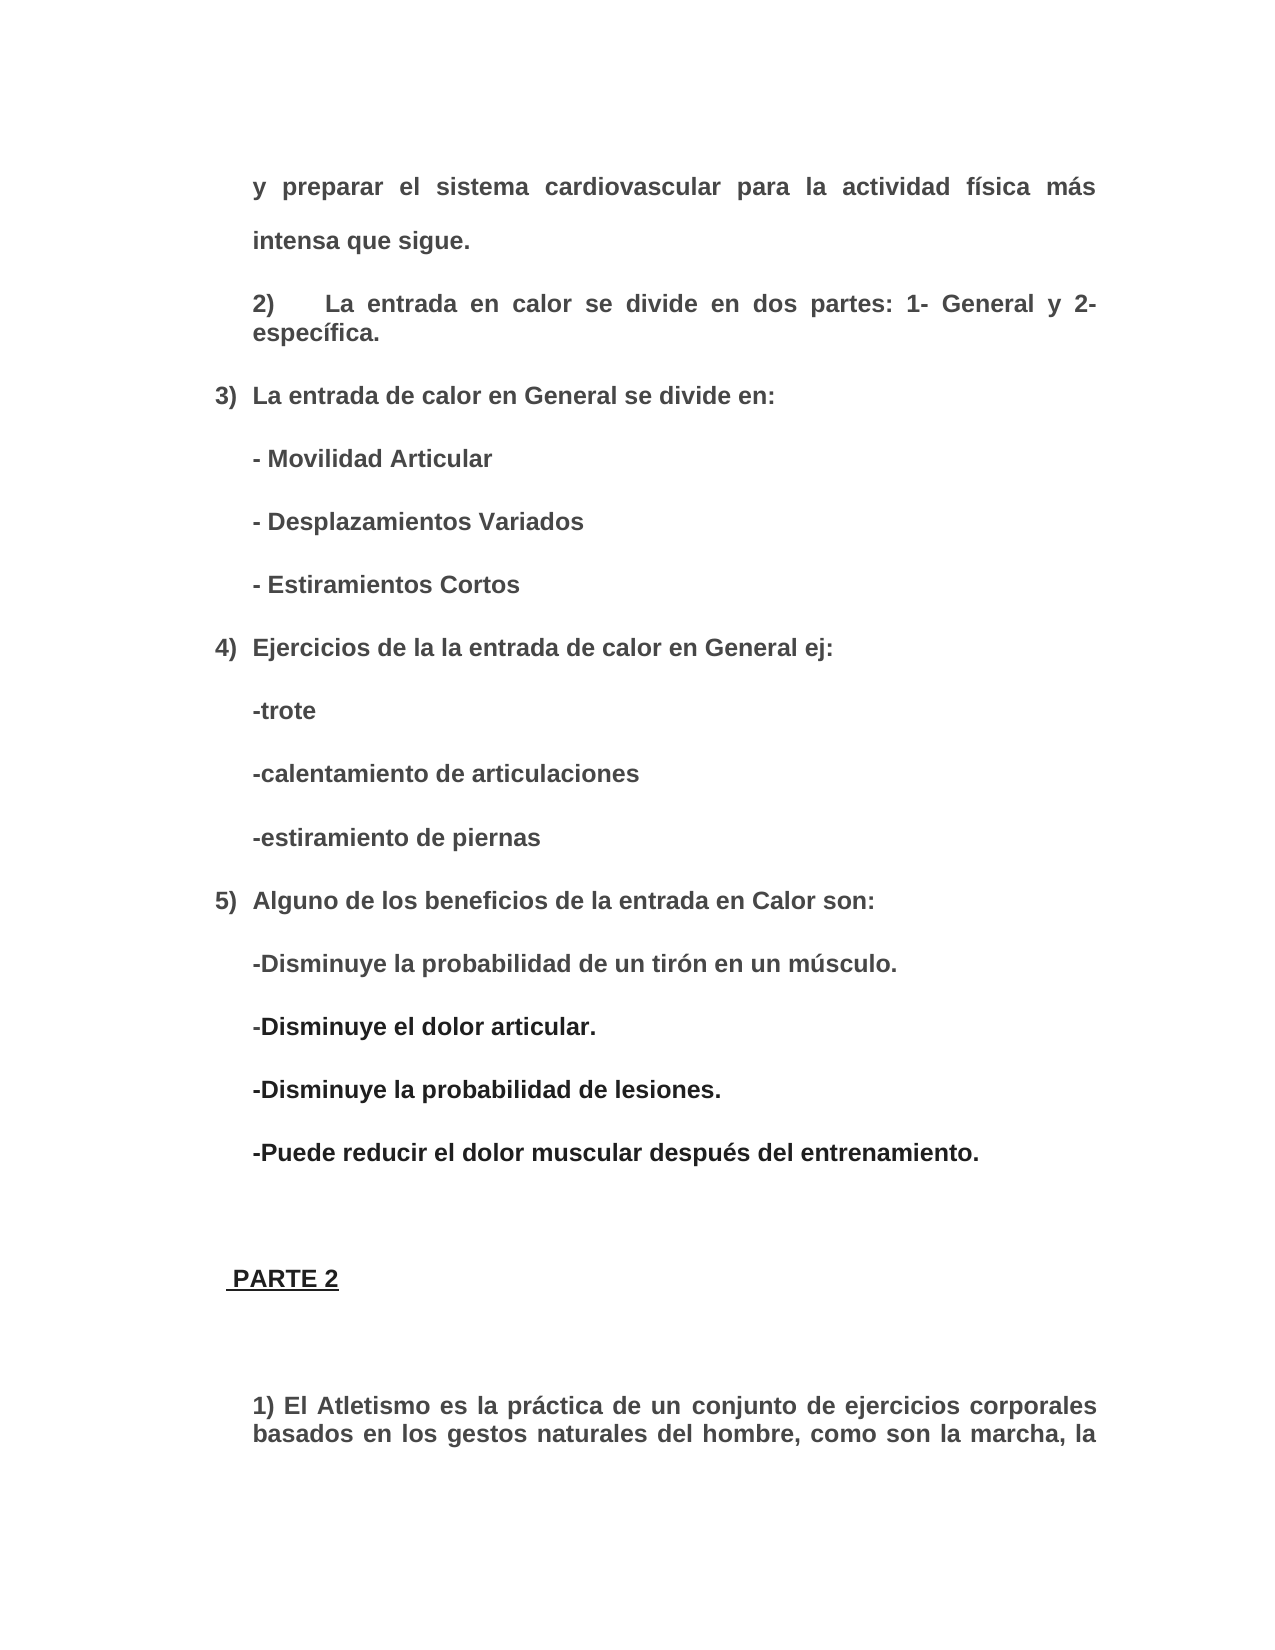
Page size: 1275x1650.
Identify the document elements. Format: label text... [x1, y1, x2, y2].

list -Disminuye la probabilidad de lesiones. [215, 1075, 1098, 1104]
list La entrada de calor en General se divide en: [215, 381, 1098, 409]
list -estiramiento de piernas [215, 823, 1098, 851]
list -Disminuye el dolor articular. [215, 1012, 1098, 1041]
list y preparar el sistema cardiovascular para la actividad física más intensa que sigue. [252, 148, 1098, 254]
list -Disminuye la probabilidad de un tirón en un músculo. [215, 949, 1098, 978]
list 1) El Atletismo es la práctica de un conjunto de ejercicios corporales basados en los gestos naturales del hombre, como son la marcha, la [215, 1391, 1098, 1448]
list - Movilidad Articular [215, 444, 1098, 473]
list La entrada en calor se divide en dos partes: 1- General y 2- específica. [252, 289, 1098, 346]
list Alguno de los beneficios de la entrada en Calor son: [215, 886, 1098, 914]
list -trote [215, 696, 1098, 725]
text PARTE 2 [177, 1264, 1098, 1293]
list - Desplazamientos Variados [215, 507, 1098, 536]
list -Puede reducir el dolor muscular después del entrenamiento. [215, 1138, 1098, 1167]
list - Estiramientos Cortos [215, 570, 1098, 599]
list Ejercicios de la la entrada de calor en General ej: [215, 633, 1098, 662]
list -calentamiento de articulaciones [215, 759, 1098, 788]
